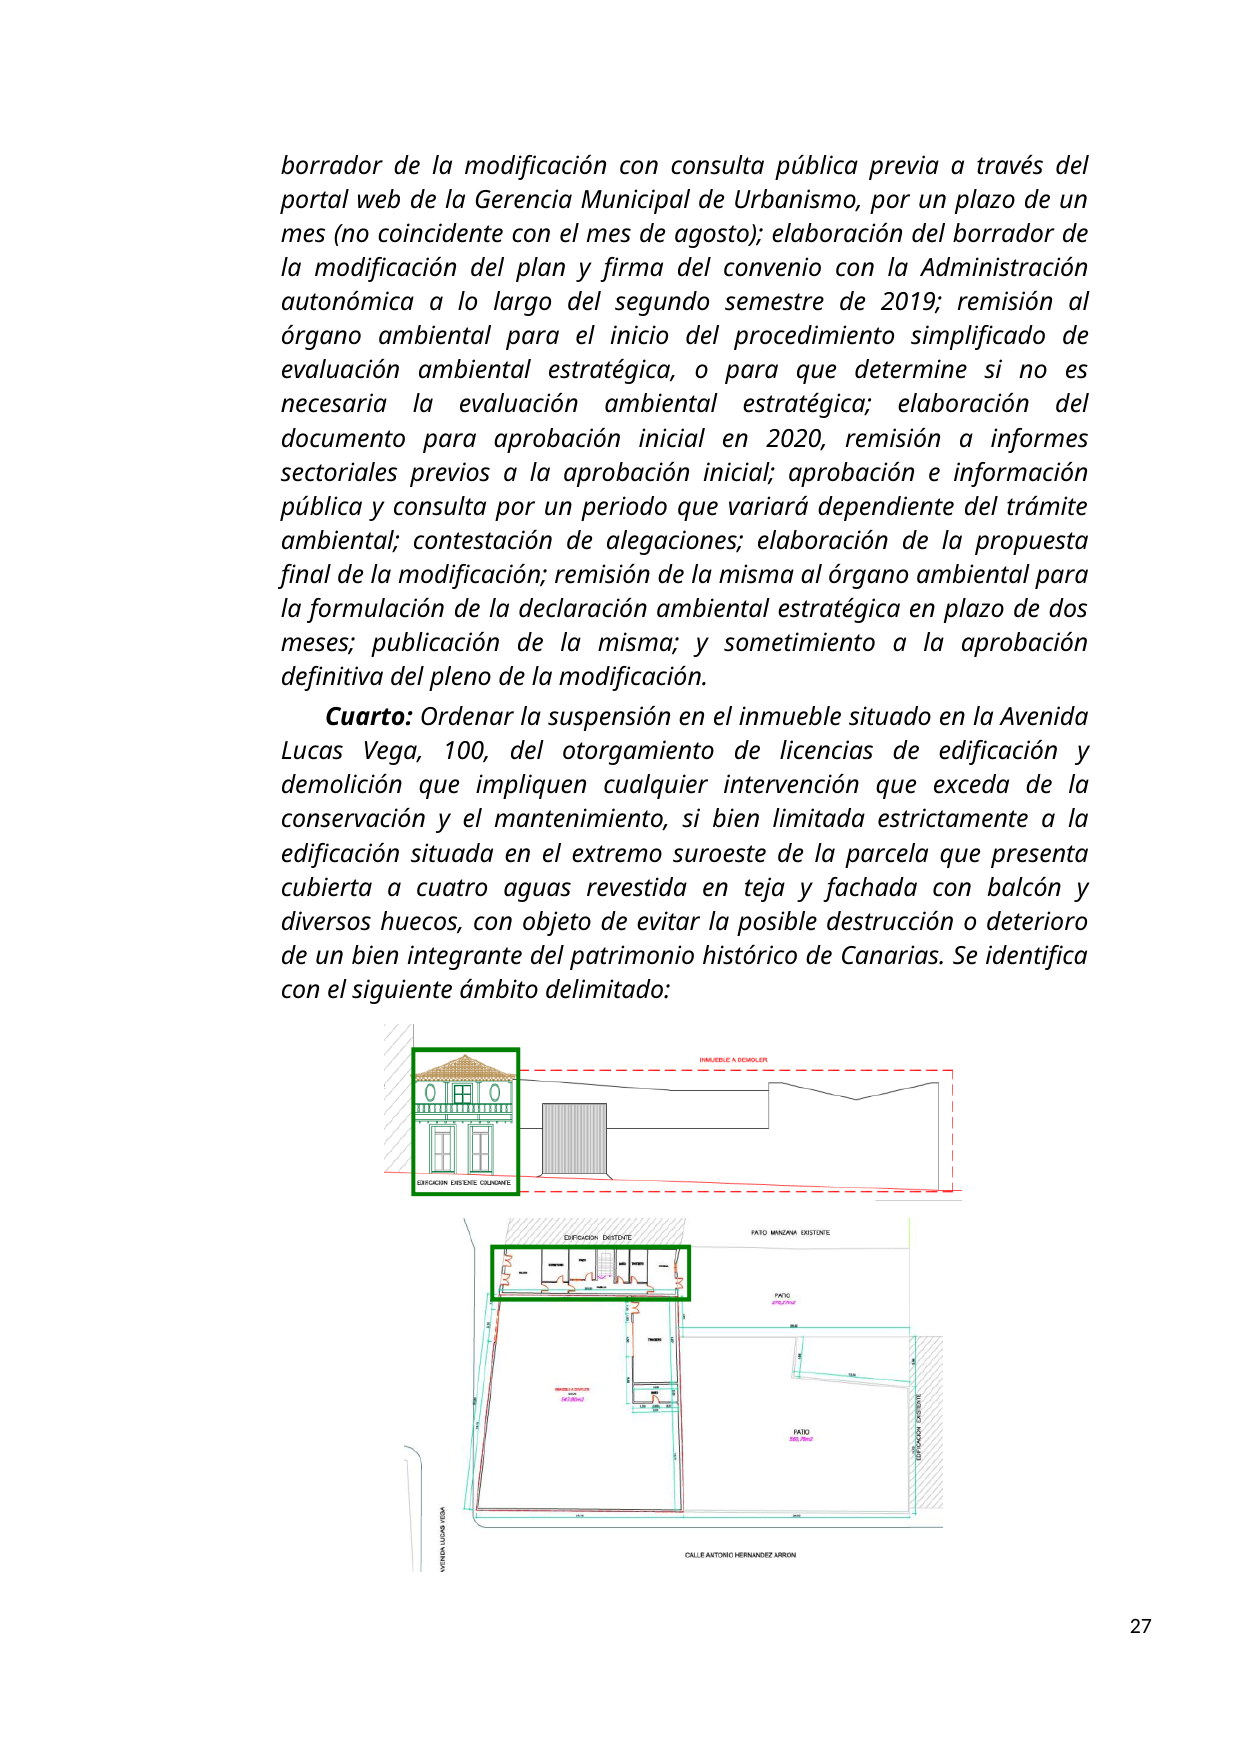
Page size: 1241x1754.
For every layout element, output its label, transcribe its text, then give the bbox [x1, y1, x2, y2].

text borrador de la modificación con consulta pública previa a través del portal web de la Gerencia Municipal de Urbanismo, por un plazo de un mes (no coincidente con el mes de agosto); elaboración del borrador de la modificación del plan y firma del convenio con la Administración autonómica a lo largo del segundo semestre de 2019; remisión al órgano ambiental para el inicio del procedimiento simplificado de evaluación ambiental estratégica, o para que determine si no es necesaria la evaluación ambiental estratégica; elaboración del documento para aprobación inicial en 2020, remisión a informes sectoriales previos a la aprobación inicial; aprobación e información pública y consulta por un periodo que variará dependiente del trámite ambiental; contestación de alegaciones; elaboración de la propuesta final de la modificación; remisión de la misma al órgano ambiental para la formulación de la declaración ambiental estratégica en plazo de dos meses; publicación de la misma; y sometimiento a la aprobación definitiva del pleno de la modificación. [281, 148, 1092, 693]
text Cuarto: Ordenar la suspensión en el inmueble situado en la Avenida Lucas Vega, 100, del otorgamiento de licencias de edificación y demolición que impliquen cualquier intervención que exceda de la conservación y el mantenimiento, si bien limitada estrictamente a la edificación situada en el extremo suroeste de la parcela que presenta cubierta a cuatro aguas revestida en teja y fachada con balcón y diversos huecos, con objeto de evitar la posible destrucción o deterioro de un bien integrante del patrimonio histórico de Canarias. Se identifica con el siguiente ámbito delimitado: [281, 699, 1092, 1006]
